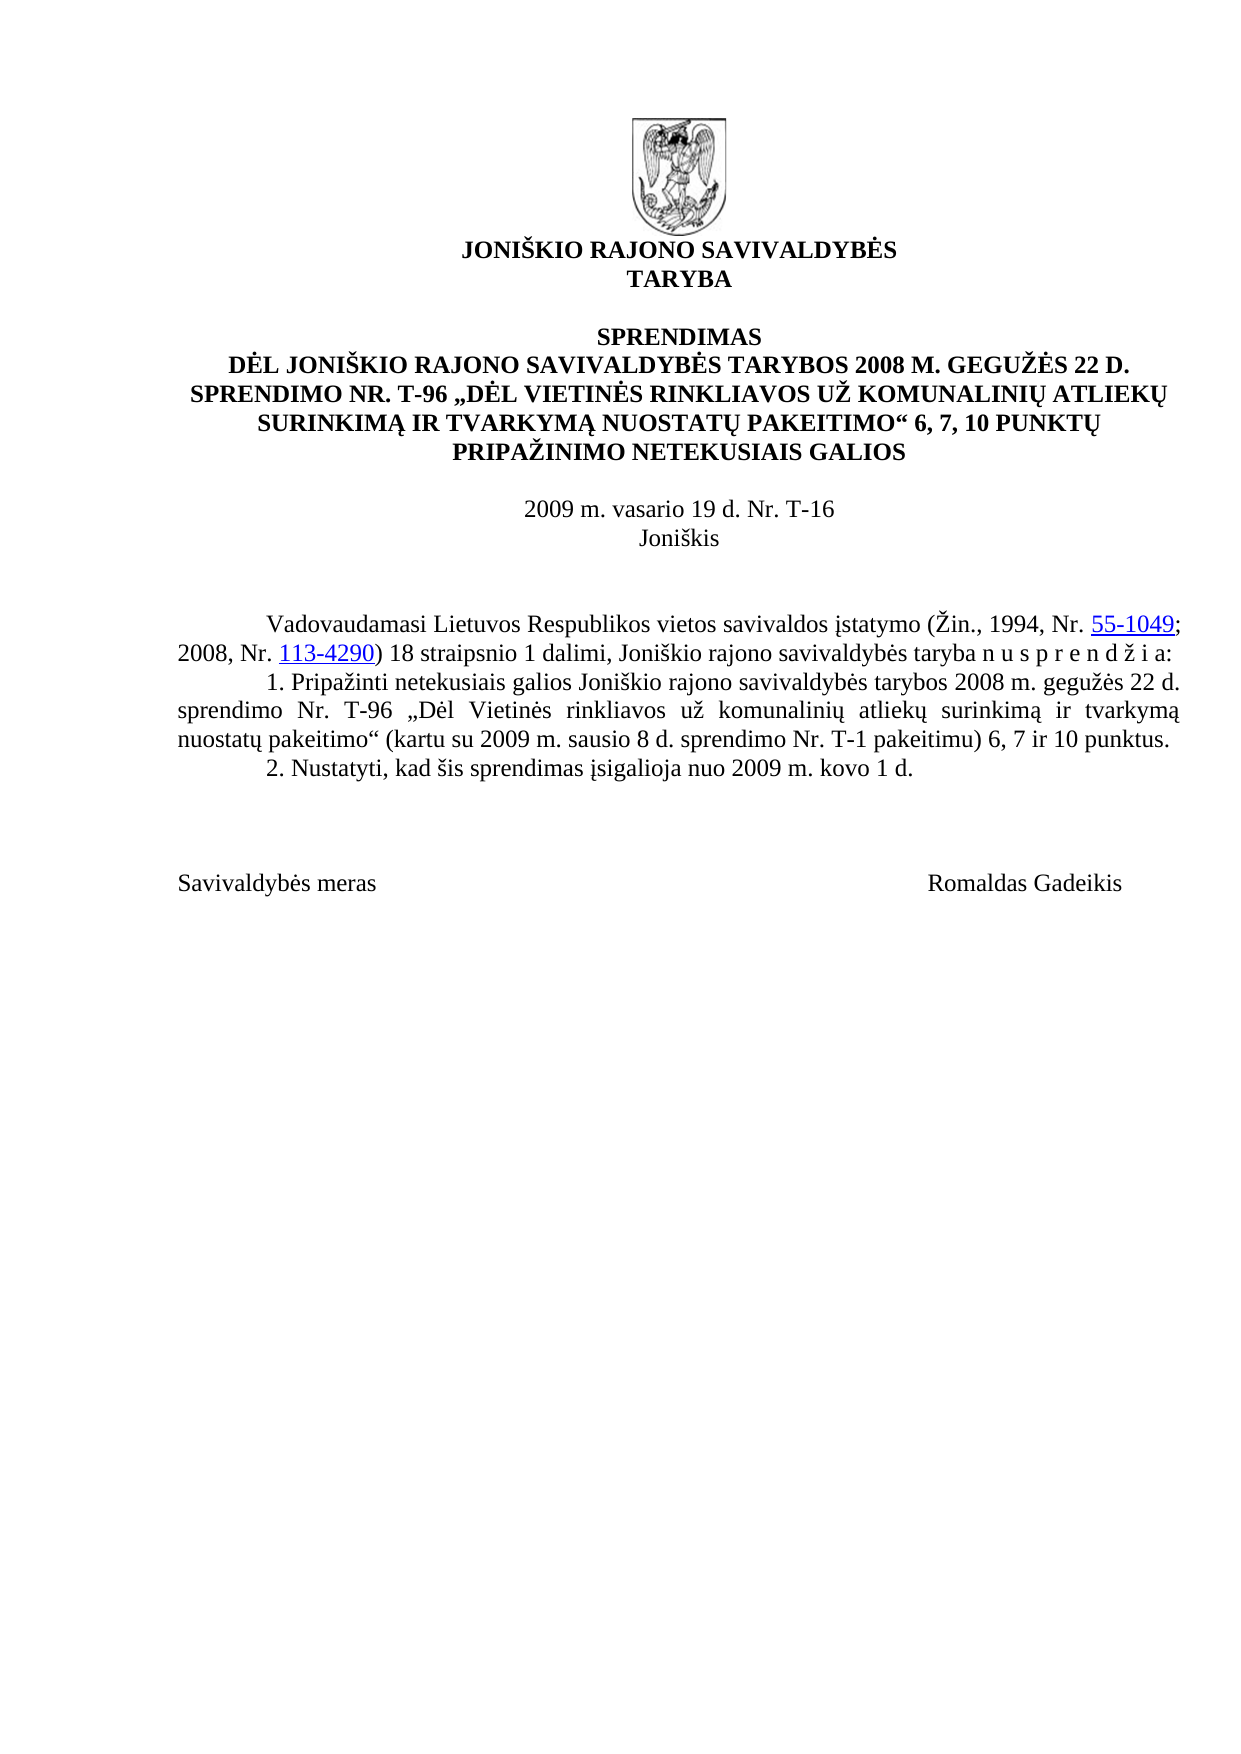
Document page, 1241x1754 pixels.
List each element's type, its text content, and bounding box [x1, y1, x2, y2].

text Joniškis [177, 523, 1181, 552]
text 1. Pripažinti netekusiais galios Joniškio rajono savivaldybės tarybos 2008 m. gegužės 22 d. sprendimo Nr. T-96 „Dėl Vietinės rinkliavos už komunalinių atliekų surinkimą ir tvarkymą nuostatų pakeitimo“ (kartu su 2009 m. sausio 8 d. sprendimo Nr. T-1 pakeitimu) 6, 7 ir 10 punktus. [177, 667, 1181, 753]
text SPRENDIMO NR. T-96 „DĖL VIETINĖS RINKLIAVOS UŽ KOMUNALINIŲ ATLIEKŲ [177, 379, 1181, 408]
text TARYBA [177, 264, 1181, 293]
text JONIŠKIO RAJONO SAVIVALDYBĖS [177, 235, 1181, 264]
text 2009 m. vasario 19 d. Nr. T-16 [177, 494, 1181, 523]
text SPRENDIMAS [177, 322, 1181, 350]
text Vadovaudamasi Lietuvos Respublikos vietos savivaldos įstatymo (Žin., 1994, Nr. 55-1049; 2008, Nr. 113-4290) 18 straipsnio 1 dalimi, Joniškio rajono savivaldybės taryba n u s p r e n d ž i a: [177, 609, 1181, 667]
text DĖL JONIŠKIO RAJONO SAVIVALDYBĖS TARYBOS 2008 M. GEGUŽĖS 22 D. [177, 350, 1181, 379]
text SURINKIMĄ IR TVARKYMĄ NUOSTATŲ PAKEITIMO“ 6, 7, 10 PUNKTŲ [177, 408, 1181, 437]
text PRIPAŽINIMO NETEKUSIAIS GALIOS [177, 437, 1181, 465]
text Savivaldybės meras Romaldas Gadeikis [177, 868, 1181, 897]
text 2. Nustatyti, kad šis sprendimas įsigalioja nuo 2009 m. kovo 1 d. [177, 753, 1181, 782]
